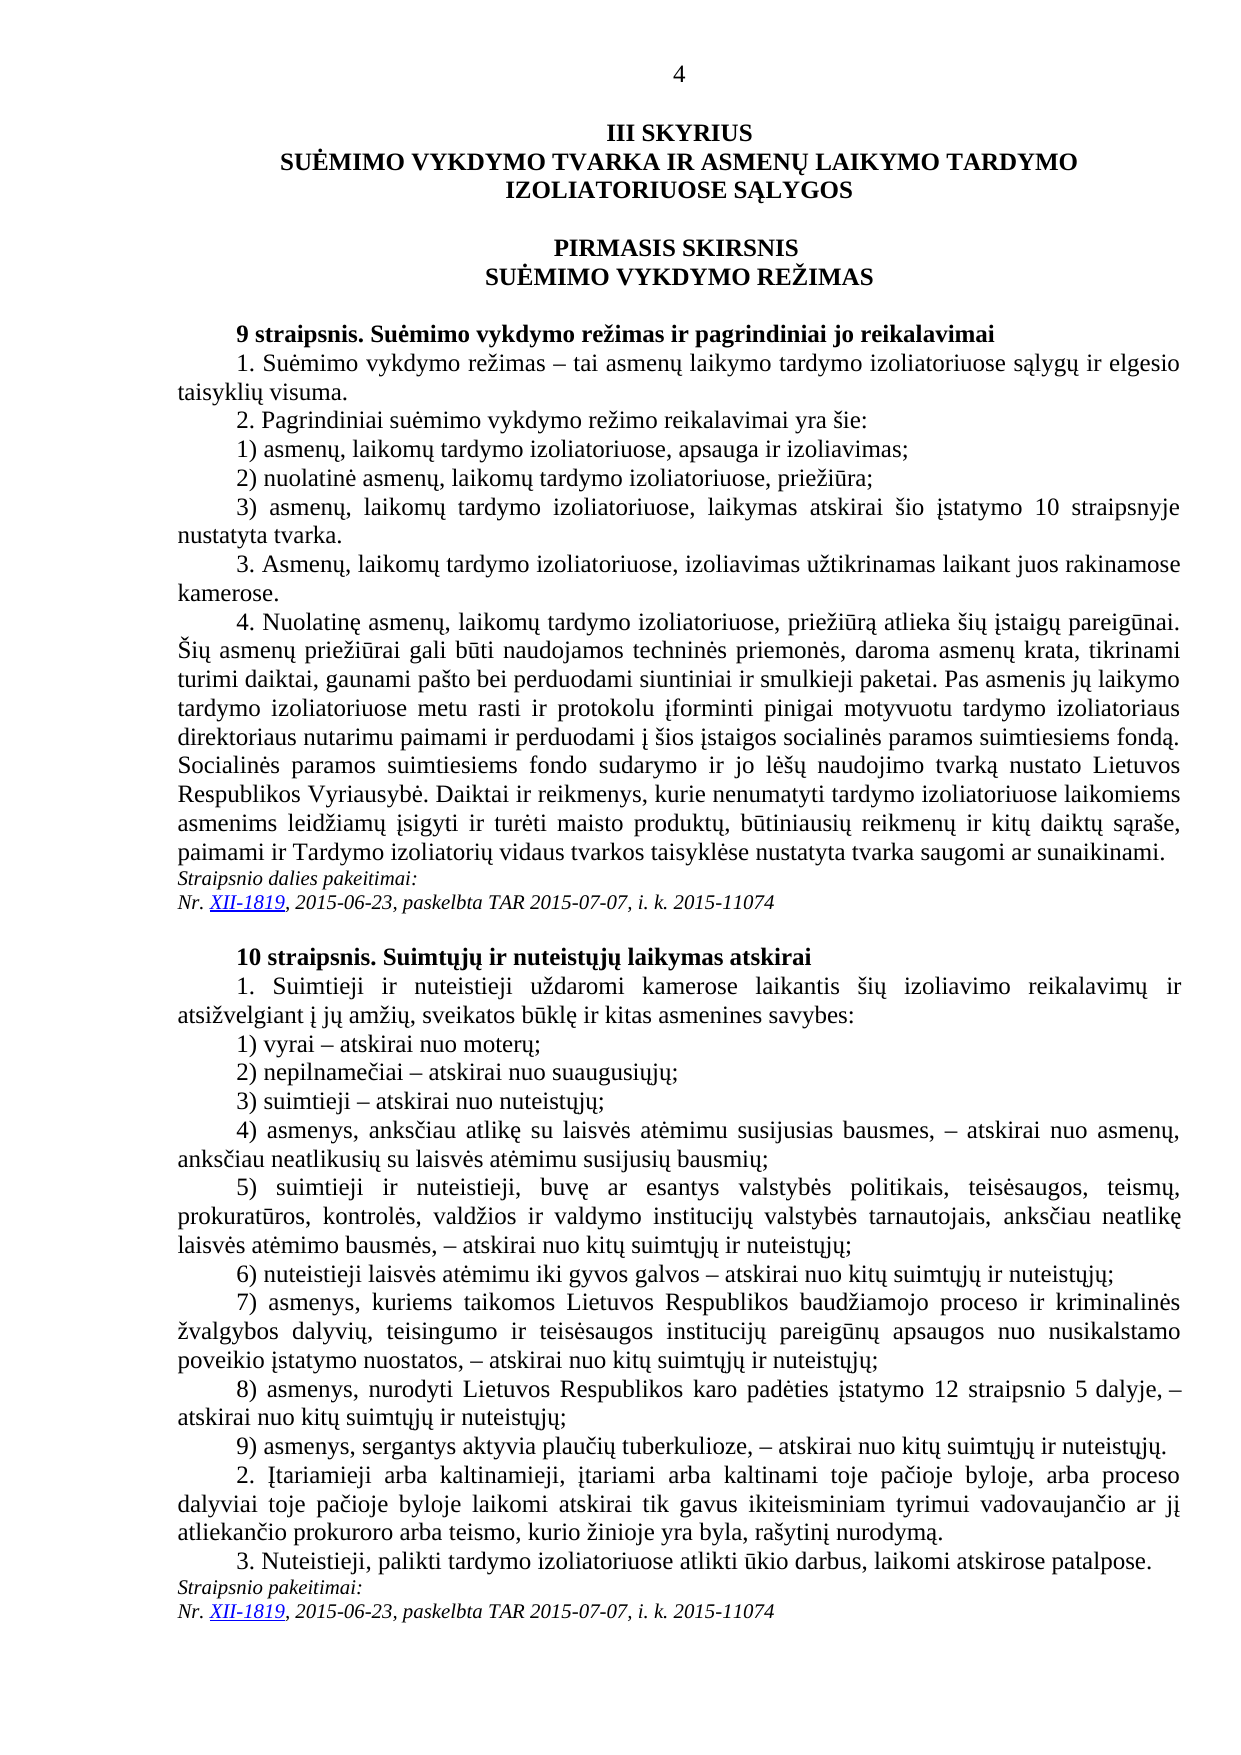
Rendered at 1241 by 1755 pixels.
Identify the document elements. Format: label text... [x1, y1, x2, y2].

text Nr. XII-1819, 2015-06-23, paskelbta TAR 2015-07-07, i. k. 2015-11074 [177, 890, 1181, 914]
text 4) asmenys, anksčiau atlikę su laisvės atėmimu susijusias bausmes, – atskirai nuo asmenų, anksčiau neatlikusių su laisvės atėmimu susijusių bausmių; [177, 1115, 1181, 1172]
text III SKYRIUS [177, 118, 1181, 147]
text 4. Nuolatinę asmenų, laikomų tardymo izoliatoriuose, priežiūrą atlieka šių įstaigų pareigūnai. Šių asmenų priežiūrai gali būti naudojamos techninės priemonės, daroma asmenų krata, tikrinami turimi daiktai, gaunami pašto bei perduodami siuntiniai ir smulkieji paketai. Pas asmenis jų laikymo tardymo izoliatoriuose metu rasti ir protokolu įforminti pinigai motyvuotu tardymo izoliatoriaus direktoriaus nutarimu paimami ir perduodami į šios įstaigos socialinės paramos suimtiesiems fondą. Socialinės paramos suimtiesiems fondo sudarymo ir jo lėšų naudojimo tvarką nustato Lietuvos Respublikos Vyriausybė. Daiktai ir reikmenys, kurie nenumatyti tardymo izoliatoriuose laikomiems asmenims leidžiamų įsigyti ir turėti maisto produktų, būtiniausių reikmenų ir kitų daiktų sąraše, paimami ir Tardymo izoliatorių vidaus tvarkos taisyklėse nustatyta tvarka saugomi ar sunaikinami. [177, 607, 1181, 866]
text 9 straipsnis. Suėmimo vykdymo režimas ir pagrindiniai jo reikalavimai [177, 319, 1181, 348]
text 7) asmenys, kuriems taikomos Lietuvos Respublikos baudžiamojo proceso ir kriminalinės žvalgybos dalyvių, teisingumo ir teisėsaugos institucijų pareigūnų apsaugos nuo nusikalstamo poveikio įstatymo nuostatos, – atskirai nuo kitų suimtųjų ir nuteistųjų; [177, 1287, 1181, 1374]
text 2) nepilnamečiai – atskirai nuo suaugusiųjų; [177, 1057, 1181, 1086]
text 6) nuteistieji laisvės atėmimu iki gyvos galvos – atskirai nuo kitų suimtųjų ir nuteistųjų; [177, 1259, 1181, 1287]
text Nr. XII-1819, 2015-06-23, paskelbta TAR 2015-07-07, i. k. 2015-11074 [177, 1599, 1181, 1623]
text 3. Nuteistieji, palikti tardymo izoliatoriuose atlikti ūkio darbus, laikomi atskirose patalpose. [177, 1546, 1181, 1575]
text 1) asmenų, laikomų tardymo izoliatoriuose, apsauga ir izoliavimas; [177, 434, 1181, 463]
text 10 straipsnis. Suimtųjų ir nuteistųjų laikymas atskirai [177, 942, 1181, 971]
text 2. Įtariamieji arba kaltinamieji, įtariami arba kaltinami toje pačioje byloje, arba proceso dalyviai toje pačioje byloje laikomi atskirai tik gavus ikiteisminiam tyrimui vadovaujančio ar jį atliekančio prokuroro arba teismo, kurio žinioje yra byla, rašytinį nurodymą. [177, 1460, 1181, 1546]
text 3) asmenų, laikomų tardymo izoliatoriuose, laikymas atskirai šio įstatymo 10 straipsnyje nustatyta tvarka. [177, 492, 1181, 549]
text PIRMASIS SKIRSNIS [177, 233, 1181, 262]
text 3) suimtieji – atskirai nuo nuteistųjų; [177, 1086, 1181, 1115]
text 8) asmenys, nurodyti Lietuvos Respublikos karo padėties įstatymo 12 straipsnio 5 dalyje, – atskirai nuo kitų suimtųjų ir nuteistųjų; [177, 1374, 1181, 1431]
text 1. Suimtieji ir nuteistieji uždaromi kamerose laikantis šių izoliavimo reikalavimų ir atsižvelgiant į jų amžių, sveikatos būklę ir kitas asmenines savybes: [177, 971, 1181, 1029]
text 1) vyrai – atskirai nuo moterų; [177, 1029, 1181, 1057]
text 9) asmenys, sergantys aktyvia plaučių tuberkulioze, – atskirai nuo kitų suimtųjų ir nuteistųjų. [177, 1431, 1181, 1460]
text 1. Suėmimo vykdymo režimas – tai asmenų laikymo tardymo izoliatoriuose sąlygų ir elgesio taisyklių visuma. [177, 348, 1181, 406]
text 2) nuolatinė asmenų, laikomų tardymo izoliatoriuose, priežiūra; [177, 463, 1181, 492]
text SUĖMIMO VYKDYMO REŽIMAS [177, 262, 1181, 291]
text 2. Pagrindiniai suėmimo vykdymo režimo reikalavimai yra šie: [177, 406, 1181, 434]
text 3. Asmenų, laikomų tardymo izoliatoriuose, izoliavimas užtikrinamas laikant juos rakinamose kamerose. [177, 549, 1181, 607]
text 5) suimtieji ir nuteistieji, buvę ar esantys valstybės politikais, teisėsaugos, teismų, prokuratūros, kontrolės, valdžios ir valdymo institucijų valstybės tarnautojais, anksčiau neatlikę laisvės atėmimo bausmės, – atskirai nuo kitų suimtųjų ir nuteistųjų; [177, 1172, 1181, 1259]
text Straipsnio dalies pakeitimai: [177, 866, 1181, 890]
text SUĖMIMO VYKDYMO TVARKA IR ASMENŲ LAIKYMO TARDYMO IZOLIATORIUOSE SĄLYGOS [177, 147, 1181, 204]
text Straipsnio pakeitimai: [177, 1575, 1181, 1599]
